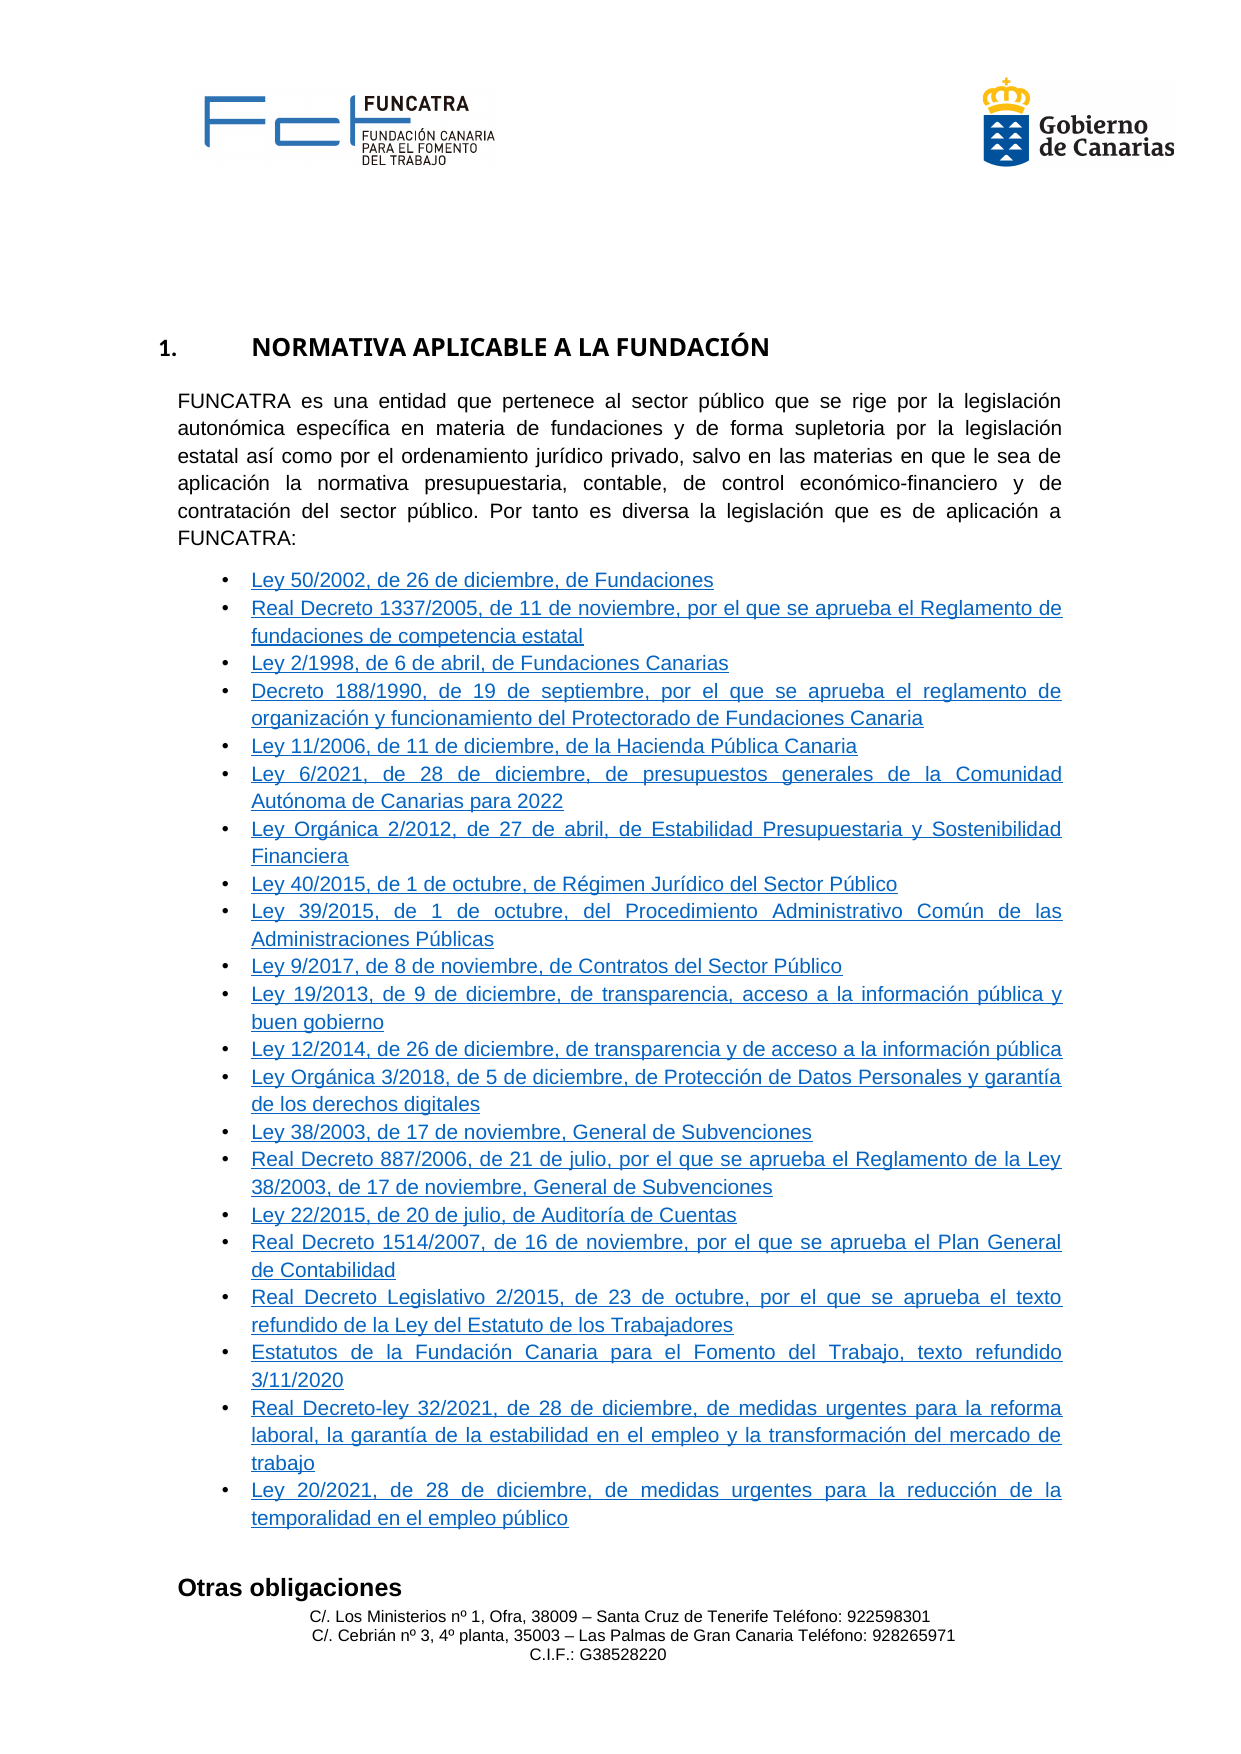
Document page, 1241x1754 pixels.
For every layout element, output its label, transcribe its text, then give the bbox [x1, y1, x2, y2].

picture [187, 82, 503, 173]
list Ley 12/2014, de 26 de diciembre, de transparencia y de acceso a la información pública [222, 1037, 1063, 1061]
list Real Decreto 1514/2007, de 16 de noviembre, por el que se aprueba el Plan General de Contabilidad [222, 1230, 1063, 1282]
list Ley 22/2015, de 20 de julio, de Auditoría de Cuentas [222, 1202, 1063, 1226]
list Ley 38/2003, de 17 de noviembre, General de Subvenciones [222, 1120, 1063, 1144]
list Real Decreto Legislativo 2/2015, de 23 de octubre, por el que se aprueba el texto refundido de la Ley del Estatuto de los Trabajadores [222, 1285, 1063, 1337]
list Ley 2/1998, de 6 de abril, de Fundaciones Canarias [222, 651, 1063, 675]
list Ley 39/2015, de 1 de octubre, del Procedimiento Administrativo Común de las Administraciones Públicas [222, 899, 1063, 951]
list Real Decreto 1337/2005, de 11 de noviembre, por el que se aprueba el Reglamento de fundaciones de competencia estatal [222, 596, 1063, 647]
list Ley 6/2021, de 28 de diciembre, de presupuestos generales de la Comunidad Autónoma de Canarias para 2022 [222, 761, 1063, 813]
list Estatutos de la Fundación Canaria para el Fomento del Trabajo, texto refundido 3/11/2020 [222, 1340, 1063, 1392]
subtitle NORMATIVA APLICABLE A LA FUNDACIÓN [177, 330, 1063, 364]
list Real Decreto-ley 32/2021, de 28 de diciembre, de medidas urgentes para la reforma laboral, la garantía de la estabilidad en el empleo y la transformación del mercado de trabajo [222, 1395, 1063, 1474]
list Ley 50/2002, de 26 de diciembre, de Fundaciones [222, 568, 1063, 592]
list Ley 11/2006, de 11 de diciembre, de la Hacienda Pública Canaria [222, 734, 1063, 758]
list Ley 40/2015, de 1 de octubre, de Régimen Jurídico del Sector Público [222, 872, 1063, 896]
list Ley 20/2021, de 28 de diciembre, de medidas urgentes para la reducción de la temporalidad en el empleo público [222, 1478, 1063, 1529]
list Real Decreto 887/2006, de 21 de julio, por el que se aprueba el Reglamento de la Ley 38/2003, de 17 de noviembre, General de Subvenciones [222, 1147, 1063, 1199]
list Ley Orgánica 2/2012, de 27 de abril, de Estabilidad Presupuestaria y Sostenibilidad Financiera [222, 816, 1063, 868]
list Decreto 188/1990, de 19 de septiembre, por el que se aprueba el reglamento de organización y funcionamiento del Protectorado de Fundaciones Canaria [222, 679, 1063, 730]
text FUNCATRA es una entidad que pertenece al sector público que se rige por la legislación autonómica específica en materia de fundaciones y de forma supletoria por la legislación estatal así como por el ordenamiento jurídico privado, salvo en las materias en que le sea de aplicación la normativa presupuestaria, contable, de control económico-financiero y de contratación del sector público. Por tanto es diversa la legislación que es de aplicación a FUNCATRA: [177, 389, 1063, 550]
list Ley Orgánica 3/2018, de 5 de diciembre, de Protección de Datos Personales y garantía de los derechos digitales [222, 1064, 1063, 1116]
list Ley 19/2013, de 9 de diciembre, de transparencia, acceso a la información pública y buen gobierno [222, 982, 1063, 1033]
subtitle Otras obligaciones [177, 1573, 1063, 1601]
list Ley 9/2017, de 8 de noviembre, de Contratos del Sector Público [222, 954, 1063, 978]
picture [982, 77, 1174, 167]
